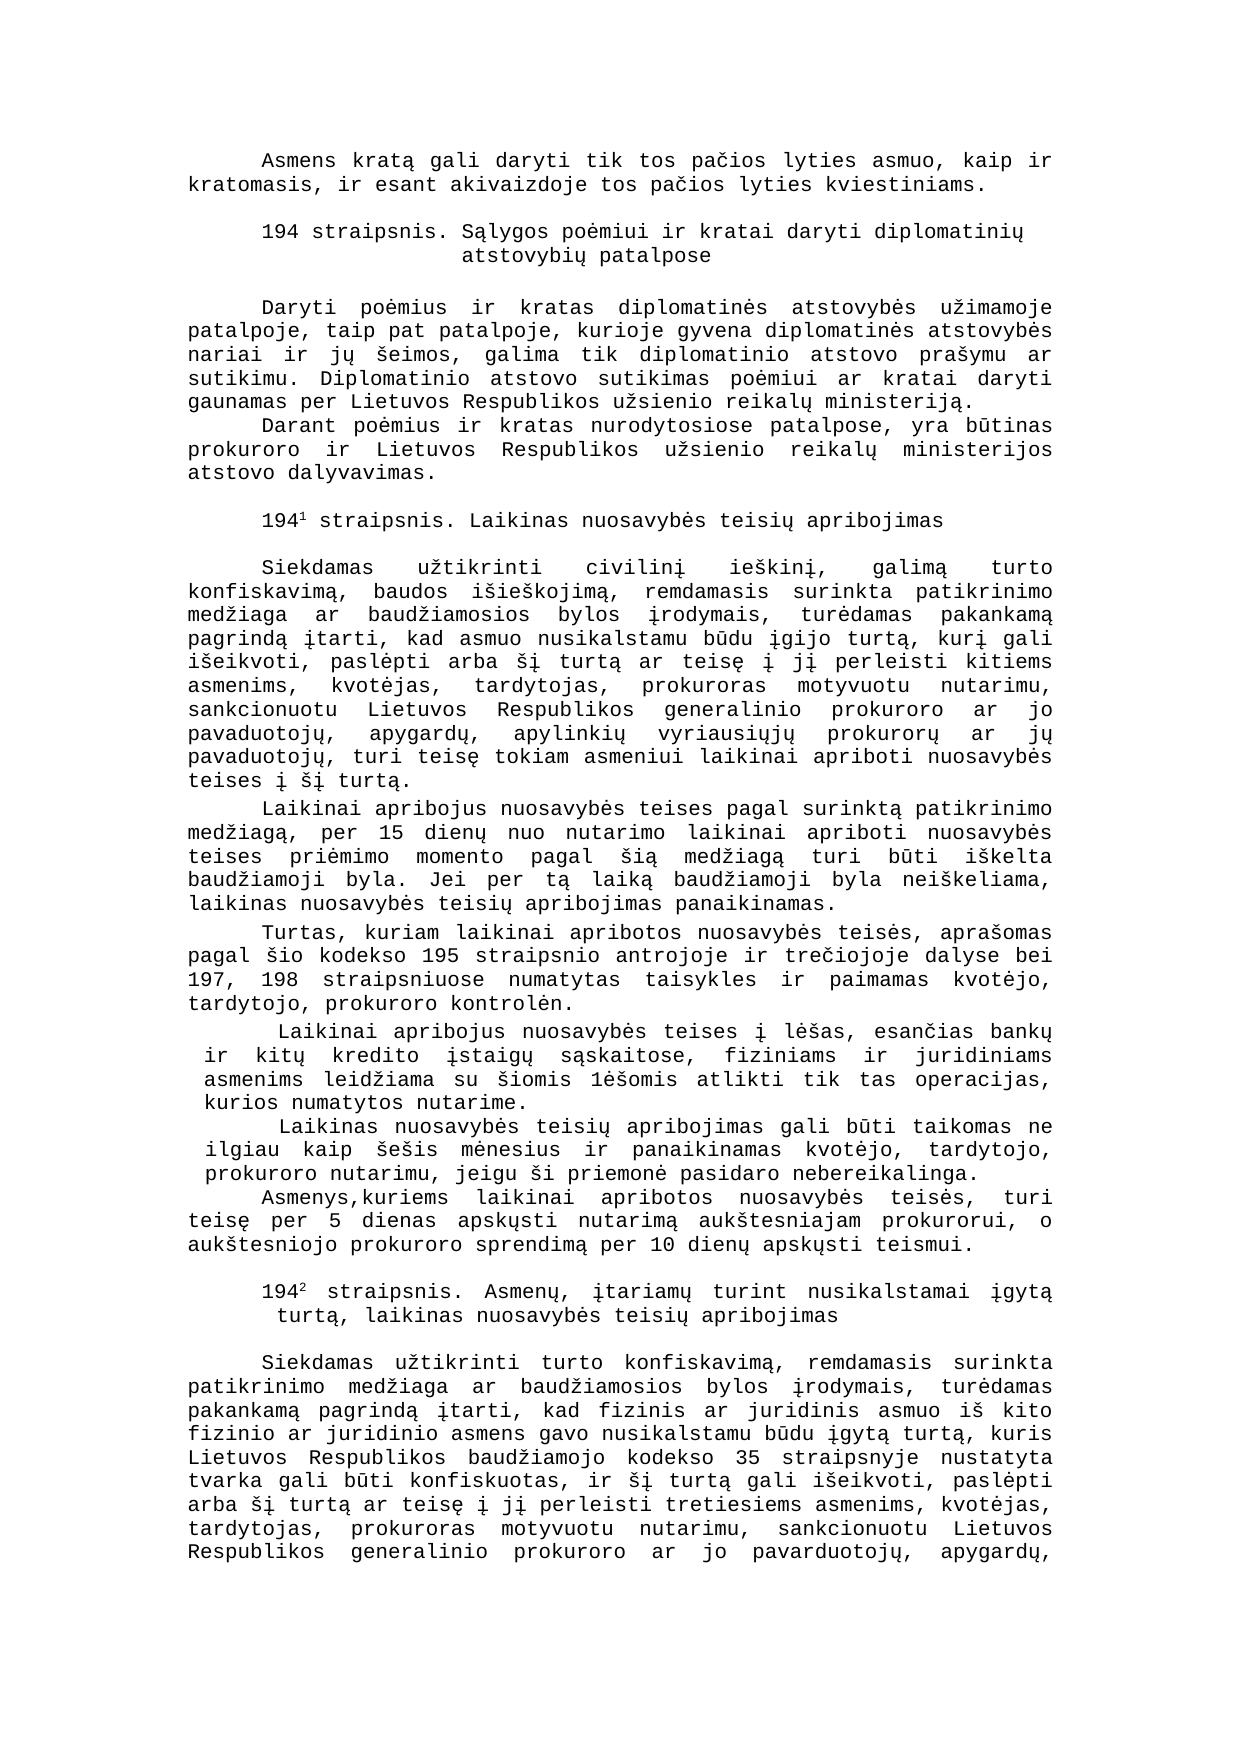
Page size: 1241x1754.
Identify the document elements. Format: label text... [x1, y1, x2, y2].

text Laikinai apribojus nuosavybės teises pagal surinktą patikrinimo medžiagą, per 15 dienų nuo nutarimo laikinai apriboti nuosavybės teises priėmimo momento pagal šią medžiagą turi būti iškelta baudžiamoji byla. Jei per tą laiką baudžiamoji byla neiškeliama, laikinas nuosavybės teisių apribojimas panaikinamas. [187, 798, 1053, 917]
text 1941 straipsnis. Laikinas nuosavybės teisių apribojimas [187, 510, 1053, 533]
text Asmenys,kuriems laikinai apribotos nuosavybės teisės, turi teisę per 5 dienas apskųsti nutarimą aukštesniajam prokurorui, o aukštesniojo prokuroro sprendimą per 10 dienų apskųsti teismui. [187, 1187, 1053, 1258]
text 1942 straipsnis. Asmenų, įtariamų turint nusikalstamai įgytą turtą, laikinas nuosavybės teisių apribojimas [261, 1281, 1053, 1329]
text Siekdamas užtikrinti civilinį ieškinį, galimą turto konfiskavimą, baudos išieškojimą, remdamasis surinkta patikrinimo medžiaga ar baudžiamosios bylos įrodymais, turėdamas pakankamą pagrindą įtarti, kad asmuo nusikalstamu būdu įgijo turtą, kurį gali išeikvoti, paslėpti arba šį turtą ar teisę į jį perleisti kitiems asmenims, kvotėjas, tardytojas, prokuroras motyvuotu nutarimu, sankcionuotu Lietuvos Respublikos generalinio prokuroro ar jo pavaduotojų, apygardų, apylinkių vyriausiųjų prokurorų ar jų pavaduotojų, turi teisę tokiam asmeniui laikinai apriboti nuosavybės teises į šį turtą. [187, 557, 1053, 793]
text Darant poėmius ir kratas nurodytosiose patalpose, yra būtinas prokuroro ir Lietuvos Respublikos užsienio reikalų ministerijos atstovo dalyvavimas. [187, 415, 1053, 486]
text Asmens kratą gali daryti tik tos pačios lyties asmuo, kaip ir kratomasis, ir esant akivaizdoje tos pačios lyties kviestiniams. [187, 150, 1053, 197]
text 194 straipsnis. Sąlygos poėmiui ir kratai daryti diplomatinių [187, 221, 1053, 244]
text Daryti poėmius ir kratas diplomatinės atstovybės užimamoje patalpoje, taip pat patalpoje, kurioje gyvena diplomatinės atstovybės nariai ir jų šeimos, galima tik diplomatinio atstovo prašymu ar sutikimu. Diplomatinio atstovo sutikimas poėmiui ar kratai daryti gaunamas per Lietuvos Respublikos užsienio reikalų ministeriją. [187, 297, 1053, 415]
text Siekdamas užtikrinti turto konfiskavimą, remdamasis surinkta patikrinimo medžiaga ar baudžiamosios bylos įrodymais, turėdamas pakankamą pagrindą įtarti, kad fizinis ar juridinis asmuo iš kito fizinio ar juridinio asmens gavo nusikalstamu būdu įgytą turtą, kuris Lietuvos Respublikos baudžiamojo kodekso 35 straipsnyje nustatyta tvarka gali būti konfiskuotas, ir šį turtą gali išeikvoti, paslėpti arba šį turtą ar teisę į jį perleisti tretiesiems asmenims, kvotėjas, tardytojas, prokuroras motyvuotu nutarimu, sankcionuotu Lietuvos Respublikos generalinio prokuroro ar jo pavarduotojų, apygardų, [187, 1352, 1053, 1565]
text Laikinas nuosavybės teisių apribojimas gali būti taikomas ne ilgiau kaip šešis mėnesius ir panaikinamas kvotėjo, tardytojo, prokuroro nutarimu, jeigu ši priemonė pasidaro nebereikalinga. [204, 1116, 1053, 1187]
text Turtas, kuriam laikinai apribotos nuosavybės teisės, aprašomas pagal šio kodekso 195 straipsnio antrojoje ir trečiojoje dalyse bei 197, 198 straipsniuose numatytas taisykles ir paimamas kvotėjo, tardytojo, prokuroro kontrolėn. [187, 922, 1053, 1016]
text atstovybių patalpose [187, 244, 1053, 268]
text Laikinai apribojus nuosavybės teises į lėšas, esančias bankų ir kitų kredito įstaigų sąskaitose, fiziniams ir juridiniams asmenims leidžiama su šiomis 1ėšomis atlikti tik tas operacijas, kurios numatytos nutarime. [203, 1021, 1053, 1116]
